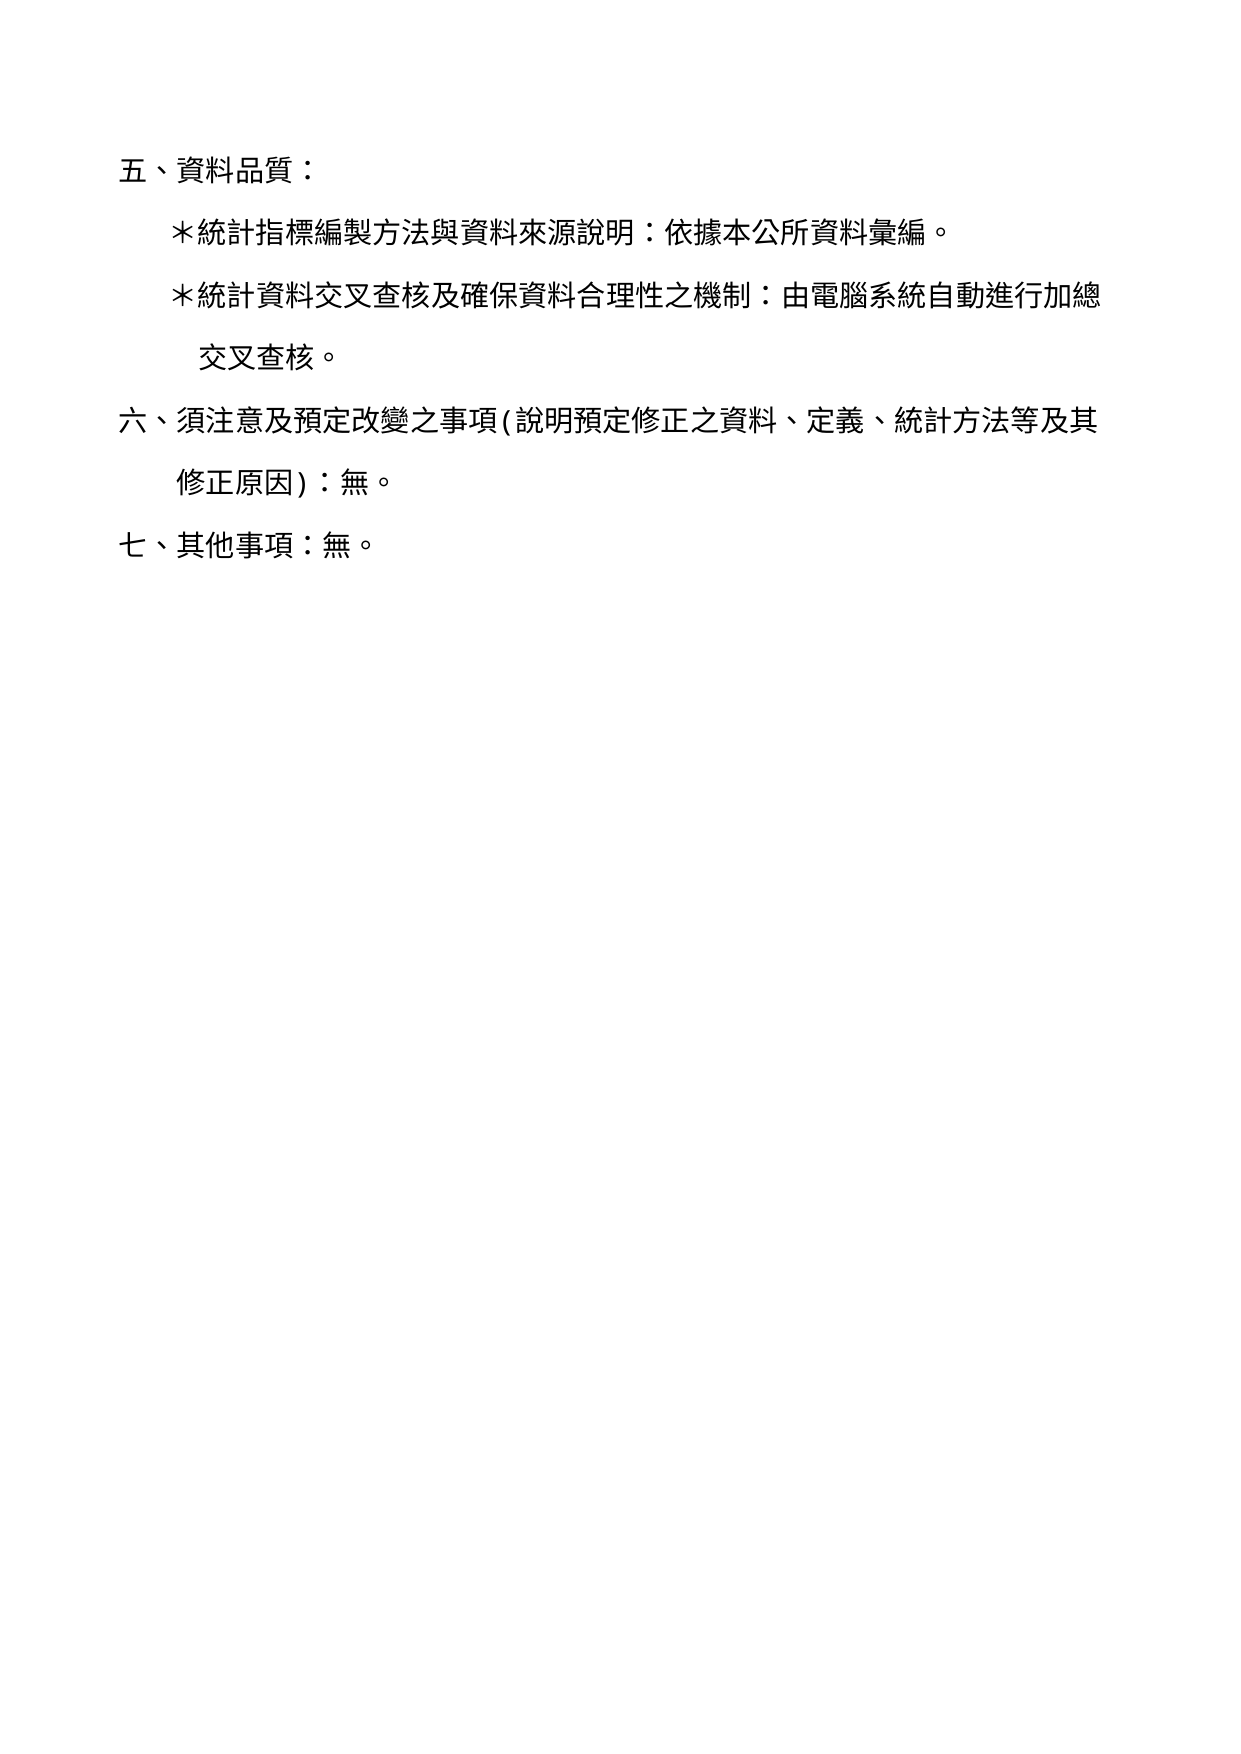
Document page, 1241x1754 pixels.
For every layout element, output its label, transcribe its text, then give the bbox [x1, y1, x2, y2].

text 七、其他事項：無。 [118, 502, 1122, 564]
text ＊統計指標編製方法與資料來源說明：依據本公所資料彙編。 [168, 189, 1122, 252]
text ＊統計資料交叉查核及確保資料合理性之機制：由電腦系統自動進行加總交叉查核。 [168, 252, 1122, 377]
text 六、須注意及預定改變之事項(說明預定修正之資料、定義、統計方法等及其修正原因)：無。 [118, 377, 1122, 502]
text 五、資料品質： [118, 127, 1122, 189]
